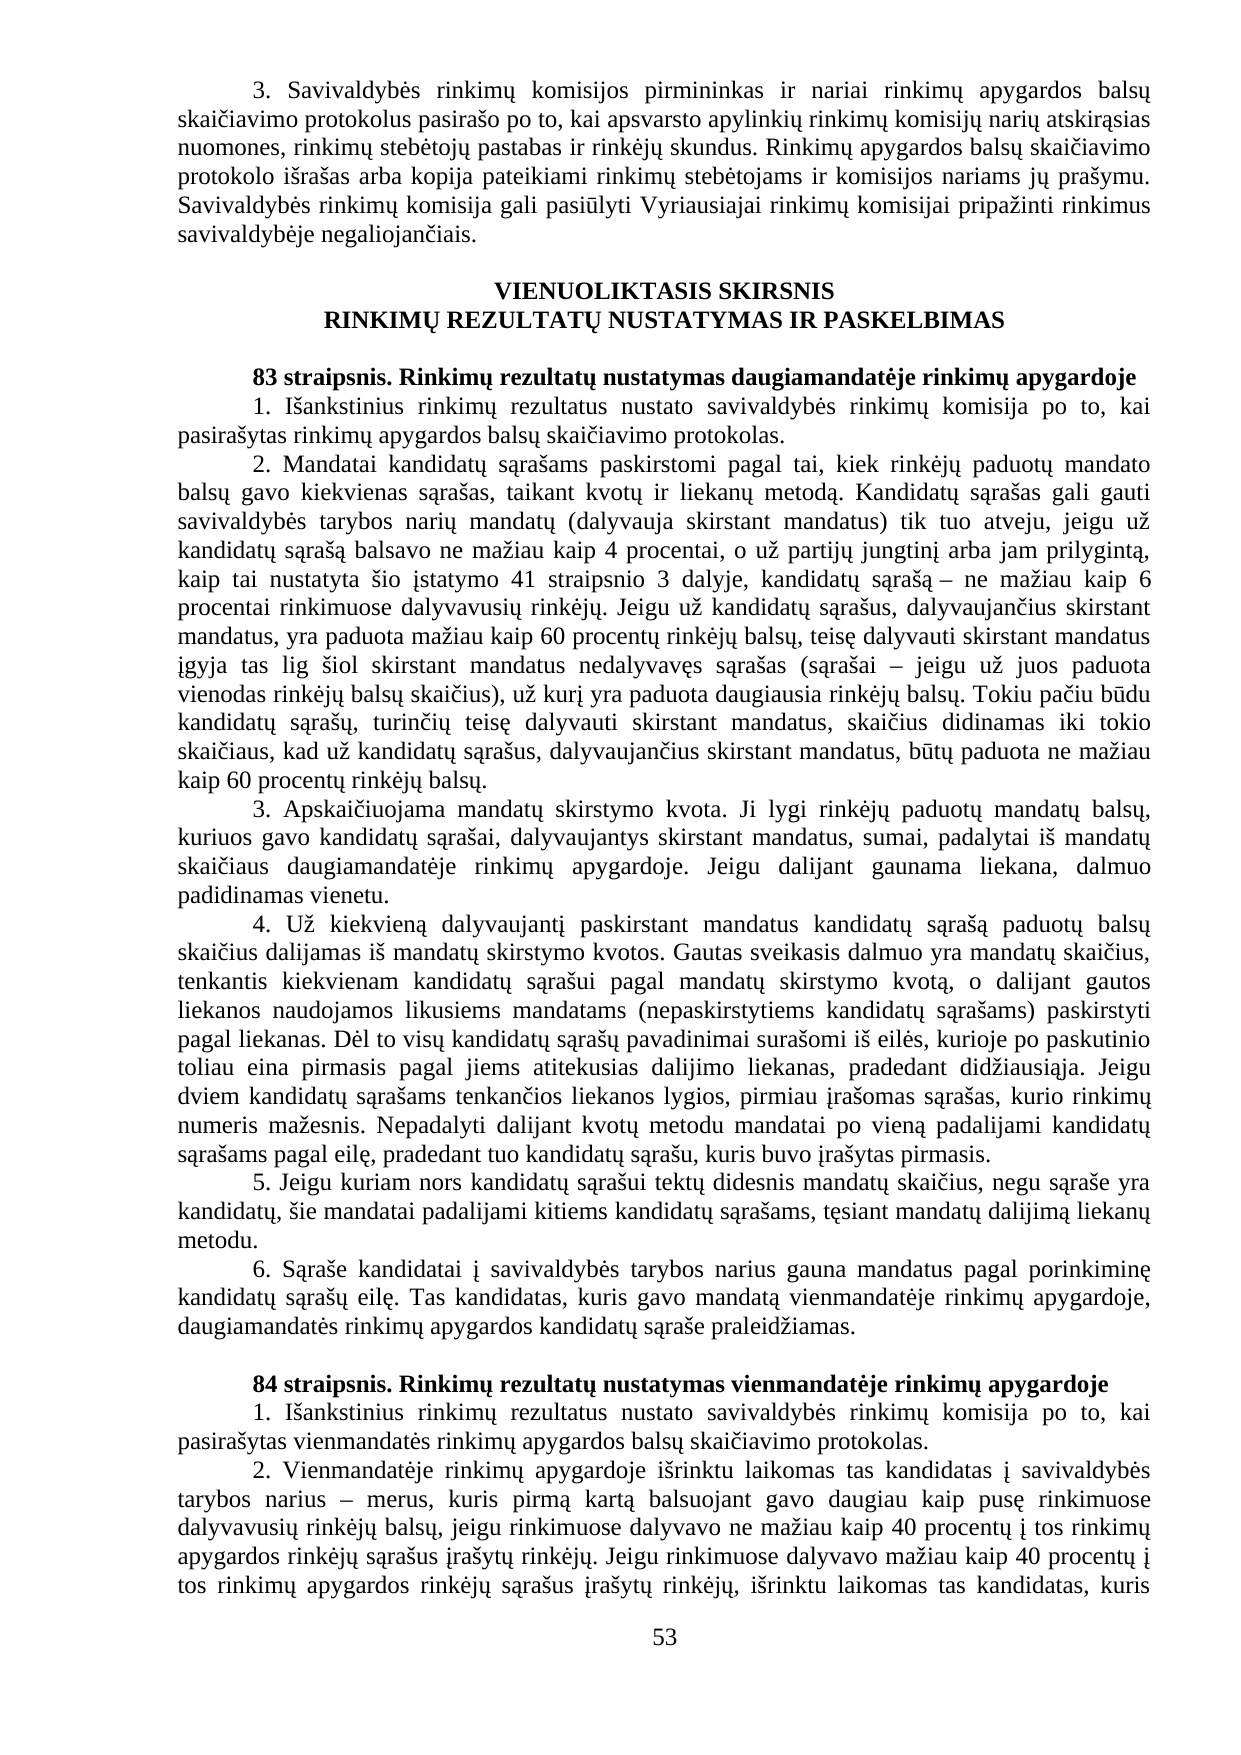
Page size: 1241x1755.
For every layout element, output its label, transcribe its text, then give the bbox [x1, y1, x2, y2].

text 6. Sąraše kandidatai į savivaldybės tarybos narius gauna mandatus pagal porinkiminę kandidatų sąrašų eilę. Tas kandidatas, kuris gavo mandatą vienmandatėje rinkimų apygardoje, daugiamandatės rinkimų apygardos kandidatų sąraše praleidžiamas. [177, 1254, 1152, 1340]
text 5. Jeigu kuriam nors kandidatų sąrašui tektų didesnis mandatų skaičius, negu sąraše yra kandidatų, šie mandatai padalijami kitiems kandidatų sąrašams, tęsiant mandatų dalijimą liekanų metodu. [177, 1167, 1152, 1254]
text 4. Už kiekvieną dalyvaujantį paskirstant mandatus kandidatų sąrašą paduotų balsų skaičius dalijamas iš mandatų skirstymo kvotos. Gautas sveikasis dalmuo yra mandatų skaičius, tenkantis kiekvienam kandidatų sąrašui pagal mandatų skirstymo kvotą, o dalijant gautos liekanos naudojamos likusiems mandatams (nepaskirstytiems kandidatų sąrašams) paskirstyti pagal liekanas. Dėl to visų kandidatų sąrašų pavadinimai surašomi iš eilės, kurioje po paskutinio toliau eina pirmasis pagal jiems atitekusias dalijimo liekanas, pradedant didžiausiąja. Jeigu dviem kandidatų sąrašams tenkančios liekanos lygios, pirmiau įrašomas sąrašas, kurio rinkimų numeris mažesnis. Nepadalyti dalijant kvotų metodu mandatai po vieną padalijami kandidatų sąrašams pagal eilę, pradedant tuo kandidatų sąrašu, kuris buvo įrašytas pirmasis. [177, 909, 1152, 1167]
text VIENUOLIKTASIS SKIRSNIS [177, 276, 1152, 305]
text 83 straipsnis. Rinkimų rezultatų nustatymas daugiamandatėje rinkimų apygardoje [252, 362, 1152, 391]
text 1. Išankstinius rinkimų rezultatus nustato savivaldybės rinkimų komisija po to, kai pasirašytas vienmandatės rinkimų apygardos balsų skaičiavimo protokolas. [177, 1397, 1152, 1455]
text 3. Apskaičiuojama mandatų skirstymo kvota. Ji lygi rinkėjų paduotų mandatų balsų, kuriuos gavo kandidatų sąrašai, dalyvaujantys skirstant mandatus, sumai, padalytai iš mandatų skaičiaus daugiamandatėje rinkimų apygardoje. Jeigu dalijant gaunama liekana, dalmuo padidinamas vienetu. [177, 794, 1152, 909]
text 2. Mandatai kandidatų sąrašams paskirstomi pagal tai, kiek rinkėjų paduotų mandato balsų gavo kiekvienas sąrašas, taikant kvotų ir liekanų metodą. Kandidatų sąrašas gali gauti savivaldybės tarybos narių mandatų (dalyvauja skirstant mandatus) tik tuo atveju, jeigu už kandidatų sąrašą balsavo ne mažiau kaip 4 procentai, o už partijų jungtinį arba jam prilygintą, kaip tai nustatyta šio įstatymo 41 straipsnio 3 dalyje, kandidatų sąrašą – ne mažiau kaip 6 procentai rinkimuose dalyvavusių rinkėjų. Jeigu už kandidatų sąrašus, dalyvaujančius skirstant mandatus, yra paduota mažiau kaip 60 procentų rinkėjų balsų, teisę dalyvauti skirstant mandatus įgyja tas lig šiol skirstant mandatus nedalyvavęs sąrašas (sąrašai – jeigu už juos paduota vienodas rinkėjų balsų skaičius), už kurį yra paduota daugiausia rinkėjų balsų. Tokiu pačiu būdu kandidatų sąrašų, turinčių teisę dalyvauti skirstant mandatus, skaičius didinamas iki tokio skaičiaus, kad už kandidatų sąrašus, dalyvaujančius skirstant mandatus, būtų paduota ne mažiau kaip 60 procentų rinkėjų balsų. [177, 449, 1152, 794]
text 3. Savivaldybės rinkimų komisijos pirmininkas ir nariai rinkimų apygardos balsų skaičiavimo protokolus pasirašo po to, kai apsvarsto apylinkių rinkimų komisijų narių atskirąsias nuomones, rinkimų stebėtojų pastabas ir rinkėjų skundus. Rinkimų apygardos balsų skaičiavimo protokolo išrašas arba kopija pateikiami rinkimų stebėtojams ir komisijos nariams jų prašymu. Savivaldybės rinkimų komisija gali pasiūlyti Vyriausiajai rinkimų komisijai pripažinti rinkimus savivaldybėje negaliojančiais. [177, 75, 1152, 247]
text 84 straipsnis. Rinkimų rezultatų nustatymas vienmandatėje rinkimų apygardoje [252, 1369, 1152, 1397]
text 2. Vienmandatėje rinkimų apygardoje išrinktu laikomas tas kandidatas į savivaldybės tarybos narius – merus, kuris pirmą kartą balsuojant gavo daugiau kaip pusę rinkimuose dalyvavusių rinkėjų balsų, jeigu rinkimuose dalyvavo ne mažiau kaip 40 procentų į tos rinkimų apygardos rinkėjų sąrašus įrašytų rinkėjų. Jeigu rinkimuose dalyvavo mažiau kaip 40 procentų į tos rinkimų apygardos rinkėjų sąrašus įrašytų rinkėjų, išrinktu laikomas tas kandidatas, kuris [177, 1455, 1152, 1599]
text RINKIMŲ REZULTATŲ NUSTATYMAS IR PASKELBIMAS [177, 305, 1152, 334]
text 1. Išankstinius rinkimų rezultatus nustato savivaldybės rinkimų komisija po to, kai pasirašytas rinkimų apygardos balsų skaičiavimo protokolas. [177, 391, 1152, 449]
